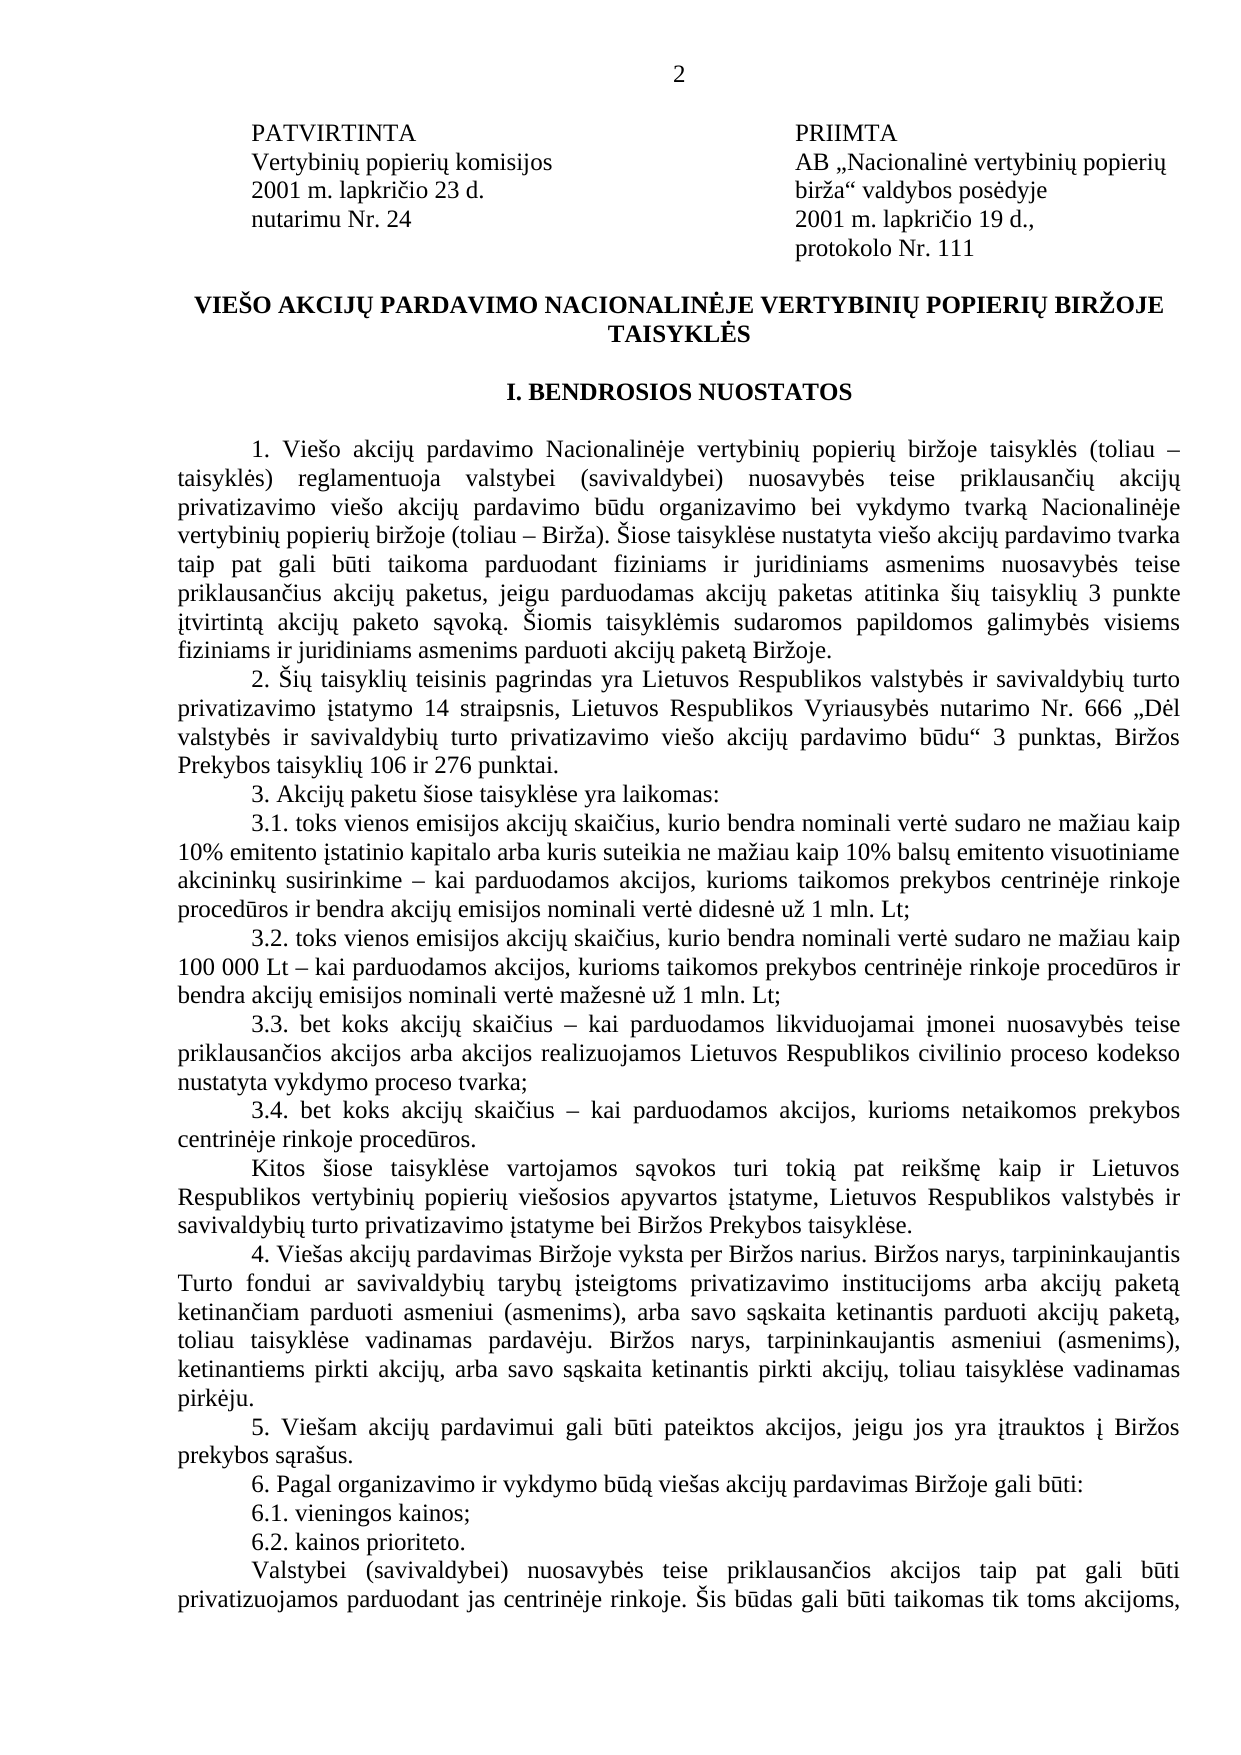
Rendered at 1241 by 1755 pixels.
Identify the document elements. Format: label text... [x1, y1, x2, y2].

text I. BENDROSIOS NUOSTATOS [177, 377, 1181, 406]
text 1. Viešo akcijų pardavimo Nacionalinėje vertybinių popierių biržoje taisyklės (toliau – taisyklės) reglamentuoja valstybei (savivaldybei) nuosavybės teise priklausančių akcijų privatizavimo viešo akcijų pardavimo būdu organizavimo bei vykdymo tvarką Nacionalinėje vertybinių popierių biržoje (toliau – Birža). Šiose taisyklėse nustatyta viešo akcijų pardavimo tvarka taip pat gali būti taikoma parduodant fiziniams ir juridiniams asmenims nuosavybės teise priklausančius akcijų paketus, jeigu parduodamas akcijų paketas atitinka šių taisyklių 3 punkte įtvirtintą akcijų paketo sąvoką. Šiomis taisyklėmis sudaromos papildomos galimybės visiems fiziniams ir juridiniams asmenims parduoti akcijų paketą Biržoje. [177, 434, 1181, 664]
text 3.2. toks vienos emisijos akcijų skaičius, kurio bendra nominali vertė sudaro ne mažiau kaip 100 000 Lt – kai parduodamos akcijos, kurioms taikomos prekybos centrinėje rinkoje procedūros ir bendra akcijų emisijos nominali vertė mažesnė už 1 mln. Lt; [177, 923, 1181, 1009]
text 6.2. kainos prioriteto. [177, 1527, 1181, 1556]
text 4. Viešas akcijų pardavimas Biržoje vyksta per Biržos narius. Biržos narys, tarpininkaujantis Turto fondui ar savivaldybių tarybų įsteigtoms privatizavimo institucijoms arba akcijų paketą ketinančiam parduoti asmeniui (asmenims), arba savo sąskaita ketinantis parduoti akcijų paketą, toliau taisyklėse vadinamas pardavėju. Biržos narys, tarpininkaujantis asmeniui (asmenims), ketinantiems pirkti akcijų, arba savo sąskaita ketinantis pirkti akcijų, toliau taisyklėse vadinamas pirkėju. [177, 1239, 1181, 1412]
text nutarimu Nr. 24 2001 m. lapkričio 19 d., [177, 204, 1181, 233]
text Valstybei (savivaldybei) nuosavybės teise priklausančios akcijos taip pat gali būti privatizuojamos parduodant jas centrinėje rinkoje. Šis būdas gali būti taikomas tik toms akcijoms, [177, 1556, 1181, 1613]
text 2. Šių taisyklių teisinis pagrindas yra Lietuvos Respublikos valstybės ir savivaldybių turto privatizavimo įstatymo 14 straipsnis, Lietuvos Respublikos Vyriausybės nutarimo Nr. 666 „Dėl valstybės ir savivaldybių turto privatizavimo viešo akcijų pardavimo būdu“ 3 punktas, Biržos Prekybos taisyklių 106 ir 276 punktai. [177, 664, 1181, 779]
text 2001 m. lapkričio 23 d. birža“ valdybos posėdyje [177, 176, 1181, 204]
text Vertybinių popierių komisijos AB „Nacionalinė vertybinių popierių [177, 147, 1181, 176]
text 3. Akcijų paketu šiose taisyklėse yra laikomas: [177, 779, 1181, 808]
text VIEŠO AKCIJŲ PARDAVIMO NACIONALINĖJE VERTYBINIŲ POPIERIŲ BIRŽOJE TAISYKLĖS [177, 291, 1181, 348]
text 5. Viešam akcijų pardavimui gali būti pateiktos akcijos, jeigu jos yra įtrauktos į Biržos prekybos sąrašus. [177, 1412, 1181, 1469]
text 3.4. bet koks akcijų skaičius – kai parduodamos akcijos, kurioms netaikomos prekybos centrinėje rinkoje procedūros. [177, 1096, 1181, 1153]
text 6.1. vieningos kainos; [177, 1498, 1181, 1527]
text 6. Pagal organizavimo ir vykdymo būdą viešas akcijų pardavimas Biržoje gali būti: [177, 1469, 1181, 1498]
text protokolo Nr. 111 [177, 233, 1181, 262]
text Patvirtinta Priimta [177, 118, 1181, 147]
text 3.1. toks vienos emisijos akcijų skaičius, kurio bendra nominali vertė sudaro ne mažiau kaip 10% emitento įstatinio kapitalo arba kuris suteikia ne mažiau kaip 10% balsų emitento visuotiniame akcininkų susirinkime – kai parduodamos akcijos, kurioms taikomos prekybos centrinėje rinkoje procedūros ir bendra akcijų emisijos nominali vertė didesnė už 1 mln. Lt; [177, 808, 1181, 923]
text Kitos šiose taisyklėse vartojamos sąvokos turi tokią pat reikšmę kaip ir Lietuvos Respublikos vertybinių popierių viešosios apyvartos įstatyme, Lietuvos Respublikos valstybės ir savivaldybių turto privatizavimo įstatyme bei Biržos Prekybos taisyklėse. [177, 1153, 1181, 1239]
text 3.3. bet koks akcijų skaičius – kai parduodamos likviduojamai įmonei nuosavybės teise priklausančios akcijos arba akcijos realizuojamos Lietuvos Respublikos civilinio proceso kodekso nustatyta vykdymo proceso tvarka; [177, 1009, 1181, 1096]
